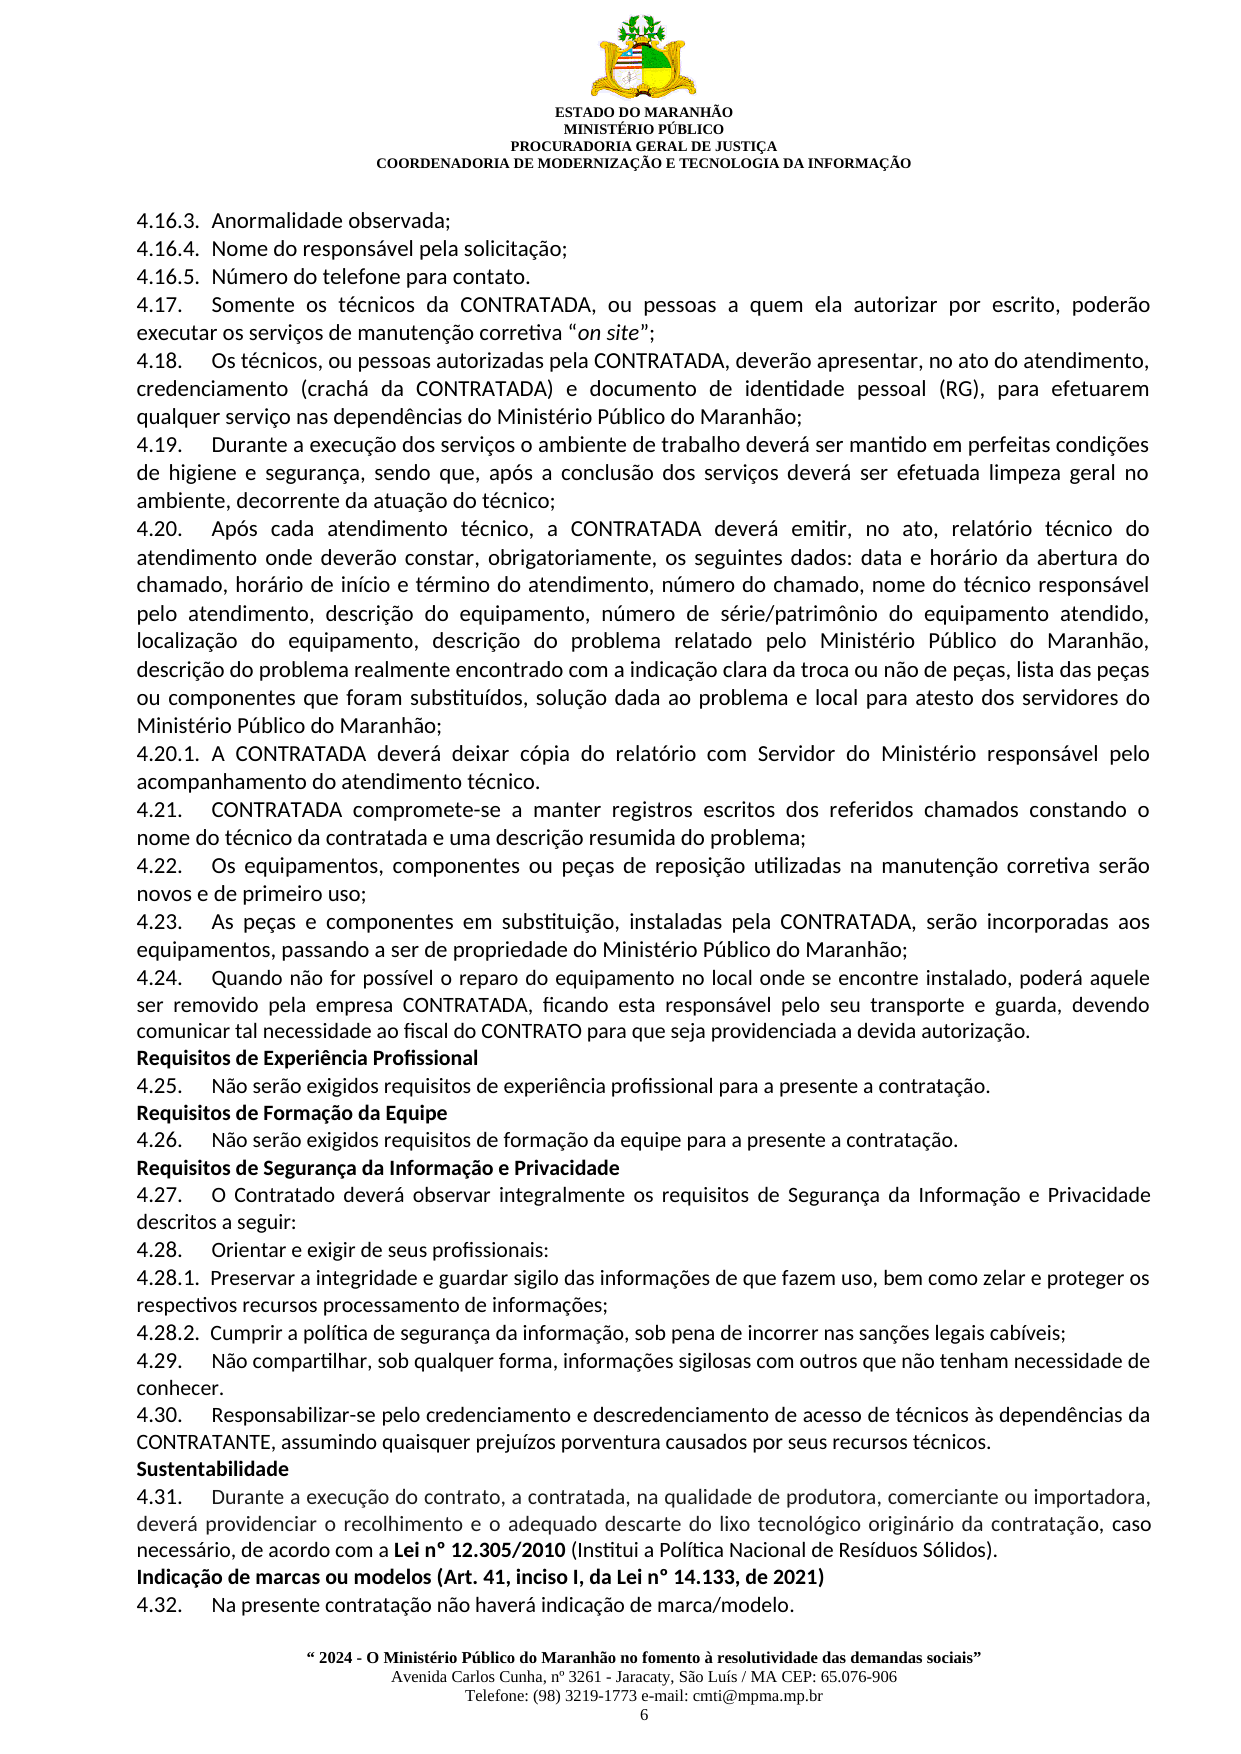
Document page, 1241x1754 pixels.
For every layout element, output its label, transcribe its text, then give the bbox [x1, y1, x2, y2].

list Anormalidade observada; [136, 206, 1152, 234]
text Requisitos de Formação da Equipe [136, 1099, 1152, 1126]
list Durante a execução do contrato, a contratada, na qualidade de produtora, comerciante ou importadora, deverá providenciar o recolhimento e o adequado descarte do lixo tecnológico originário da contratação, caso necessário, de acordo com a Lei nº 12.305/2010 (Institui a Política Nacional de Resíduos Sólidos). [136, 1482, 1152, 1563]
list Após cada atendimento técnico, a CONTRATADA deverá emitir, no ato, relatório técnico do atendimento onde deverão constar, obrigatoriamente, os seguintes dados: data e horário da abertura do chamado, horário de início e término do atendimento, número do chamado, nome do técnico responsável pelo atendimento, descrição do equipamento, número de série/patrimônio do equipamento atendido, localização do equipamento, descrição do problema relatado pelo Ministério Público do Maranhão, descrição do problema realmente encontrado com a indicação clara da troca ou não de peças, lista das peças ou componentes que foram substituídos, solução dada ao problema e local para atesto dos servidores do Ministério Público do Maranhão; [136, 514, 1152, 739]
list O Contratado deverá observar integralmente os requisitos de Segurança da Informação e Privacidade descritos a seguir: [136, 1180, 1152, 1235]
list Número do telefone para contato. [136, 262, 1152, 290]
list Não serão exigidos requisitos de formação da equipe para a presente a contratação. [136, 1126, 1152, 1154]
list Os equipamentos, componentes ou peças de reposição utilizadas na manutenção corretiva serão novos e de primeiro uso; [136, 851, 1152, 907]
list Nome do responsável pela solicitação; [136, 234, 1152, 262]
list Somente os técnicos da CONTRATADA, ou pessoas a quem ela autorizar por escrito, poderão executar os serviços de manutenção corretiva “on site”; [136, 290, 1152, 346]
list Quando não for possível o reparo do equipamento no local onde se encontre instalado, poderá aquele ser removido pela empresa CONTRATADA, ficando esta responsável pelo seu transporte e guarda, devendo comunicar tal necessidade ao fiscal do CONTRATO para que seja providenciada a devida autorização. [136, 963, 1152, 1044]
list Responsabilizar-se pelo credenciamento e descredenciamento de acesso de técnicos às dependências da CONTRATANTE, assumindo quaisquer prejuízos porventura causados por seus recursos técnicos. [136, 1400, 1152, 1455]
text Indicação de marcas ou modelos (Art. 41, inciso I, da Lei nº 14.133, de 2021) [136, 1563, 1152, 1590]
list Na presente contratação não haverá indicação de marca/modelo. [136, 1590, 1152, 1618]
list Não compartilhar, sob qualquer forma, informações sigilosas com outros que não tenham necessidade de conhecer. [136, 1346, 1152, 1400]
list CONTRATADA compromete-se a manter registros escritos dos referidos chamados constando o nome do técnico da contratada e uma descrição resumida do problema; [136, 795, 1152, 851]
text Requisitos de Segurança da Informação e Privacidade [136, 1154, 1152, 1180]
list Não serão exigidos requisitos de experiência profissional para a presente a contratação. [136, 1071, 1152, 1099]
text Sustentabilidade [136, 1455, 1152, 1482]
list Os técnicos, ou pessoas autorizadas pela CONTRATADA, deverão apresentar, no ato do atendimento, credenciamento (crachá da CONTRATADA) e documento de identidade pessoal (RG), para efetuarem qualquer serviço nas dependências do Ministério Público do Maranhão; [136, 346, 1152, 431]
list Preservar a integridade e guardar sigilo das informações de que fazem uso, bem como zelar e proteger os respectivos recursos processamento de informações; [136, 1263, 1152, 1318]
text Requisitos de Experiência Profissional [136, 1044, 1152, 1071]
list Orientar e exigir de seus profissionais: [136, 1235, 1152, 1263]
list Cumprir a política de segurança da informação, sob pena de incorrer nas sanções legais cabíveis; [136, 1318, 1152, 1346]
list A CONTRATADA deverá deixar cópia do relatório com Servidor do Ministério responsável pelo acompanhamento do atendimento técnico. [136, 739, 1152, 795]
list As peças e componentes em substituição, instaladas pela CONTRATADA, serão incorporadas aos equipamentos, passando a ser de propriedade do Ministério Público do Maranhão; [136, 907, 1152, 963]
list Durante a execução dos serviços o ambiente de trabalho deverá ser mantido em perfeitas condições de higiene e segurança, sendo que, após a conclusão dos serviços deverá ser efetuada limpeza geral no ambiente, decorrente da atuação do técnico; [136, 431, 1152, 514]
